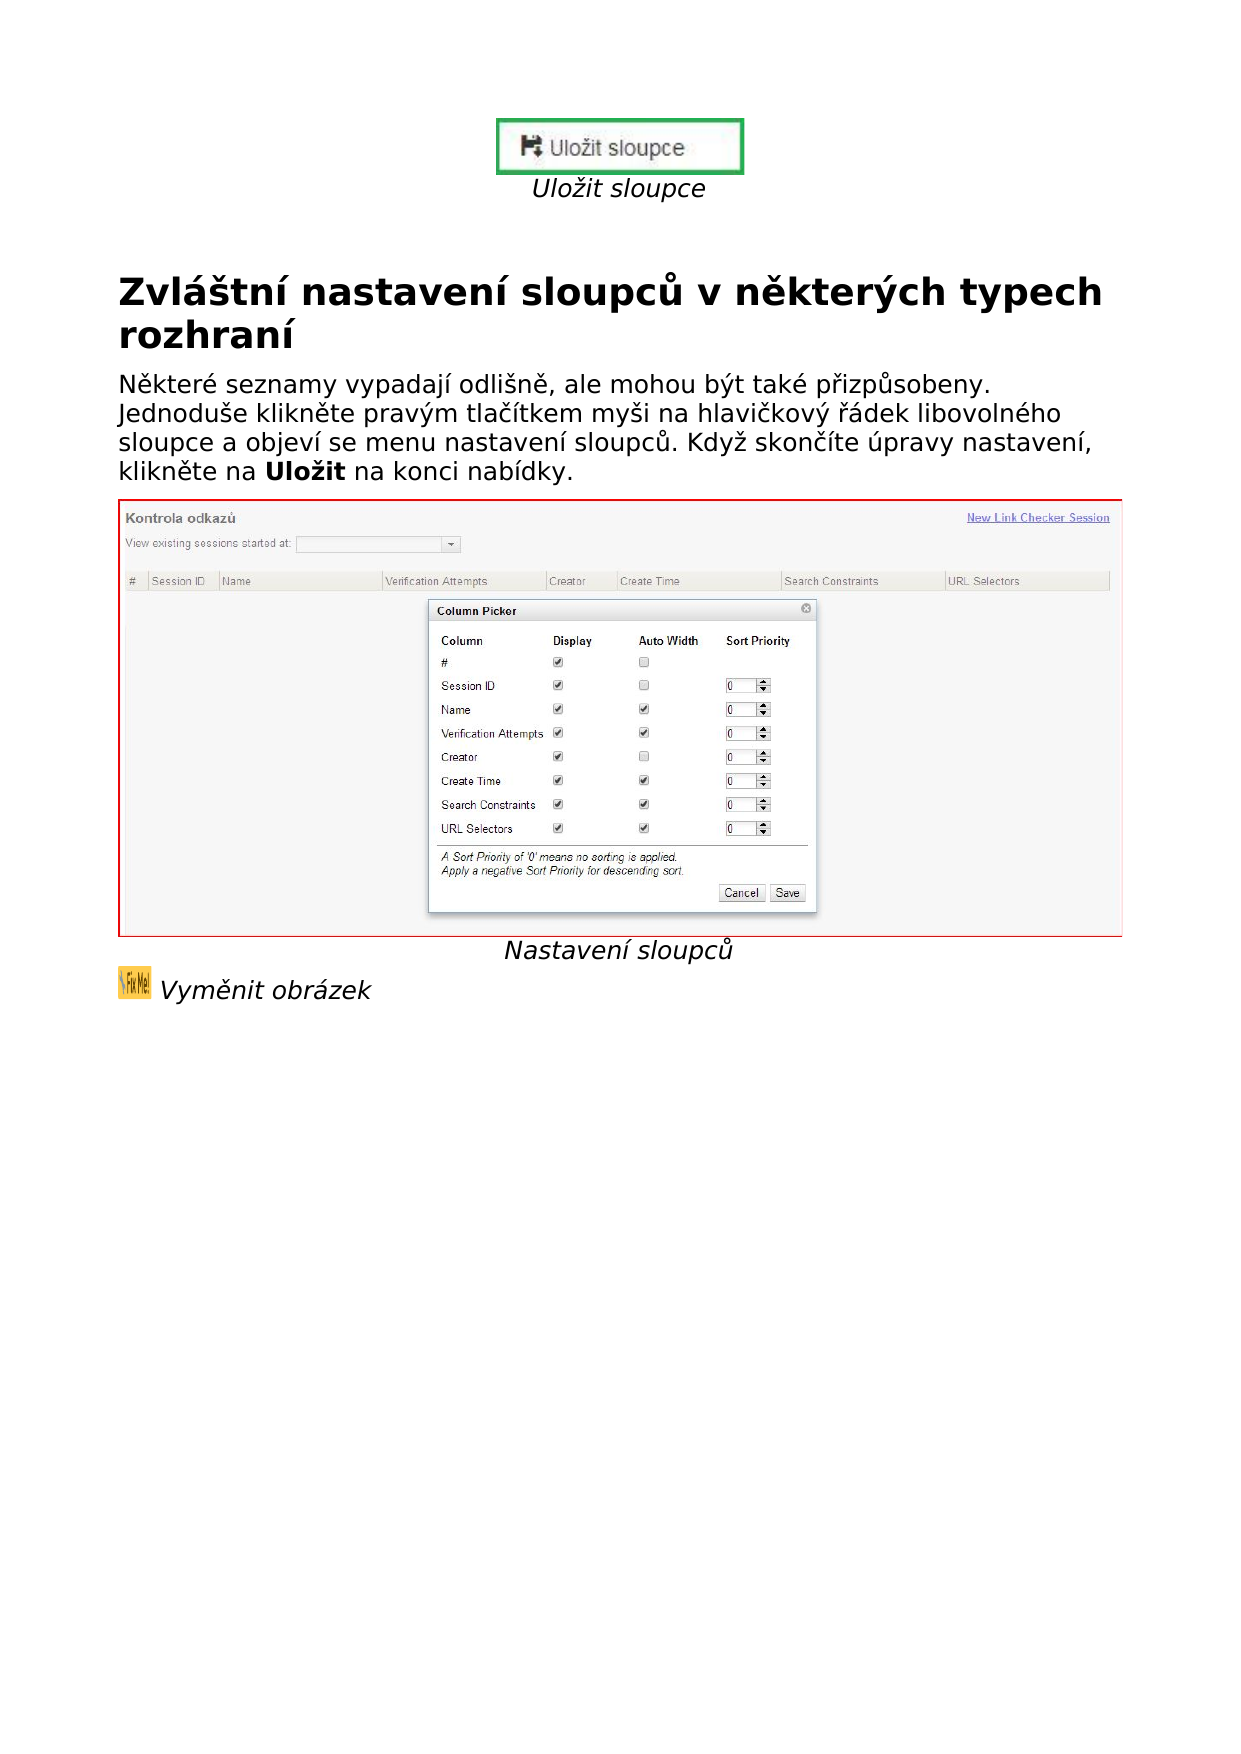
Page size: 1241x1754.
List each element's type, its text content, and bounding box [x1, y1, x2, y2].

picture [496, 118, 745, 175]
text Některé seznamy vypadají odlišně, ale mohou být také přizpůsobeny. Jednoduše klikněte pravým tlačítkem myši na hlavičkový řádek libovolného sloupce a objeví se menu nastavení sloupců. Když skončíte úpravy nastavení, klikněte na Uložit na konci nabídky. [118, 370, 1122, 487]
text Uložit sloupce [496, 175, 744, 203]
text Nastavení sloupců [118, 937, 1122, 966]
subtitle Zvláštní nastavení sloupců v některých typech rozhraní [118, 270, 1122, 357]
picture [118, 499, 1123, 937]
text Vyměnit obrázek [118, 966, 1122, 1005]
